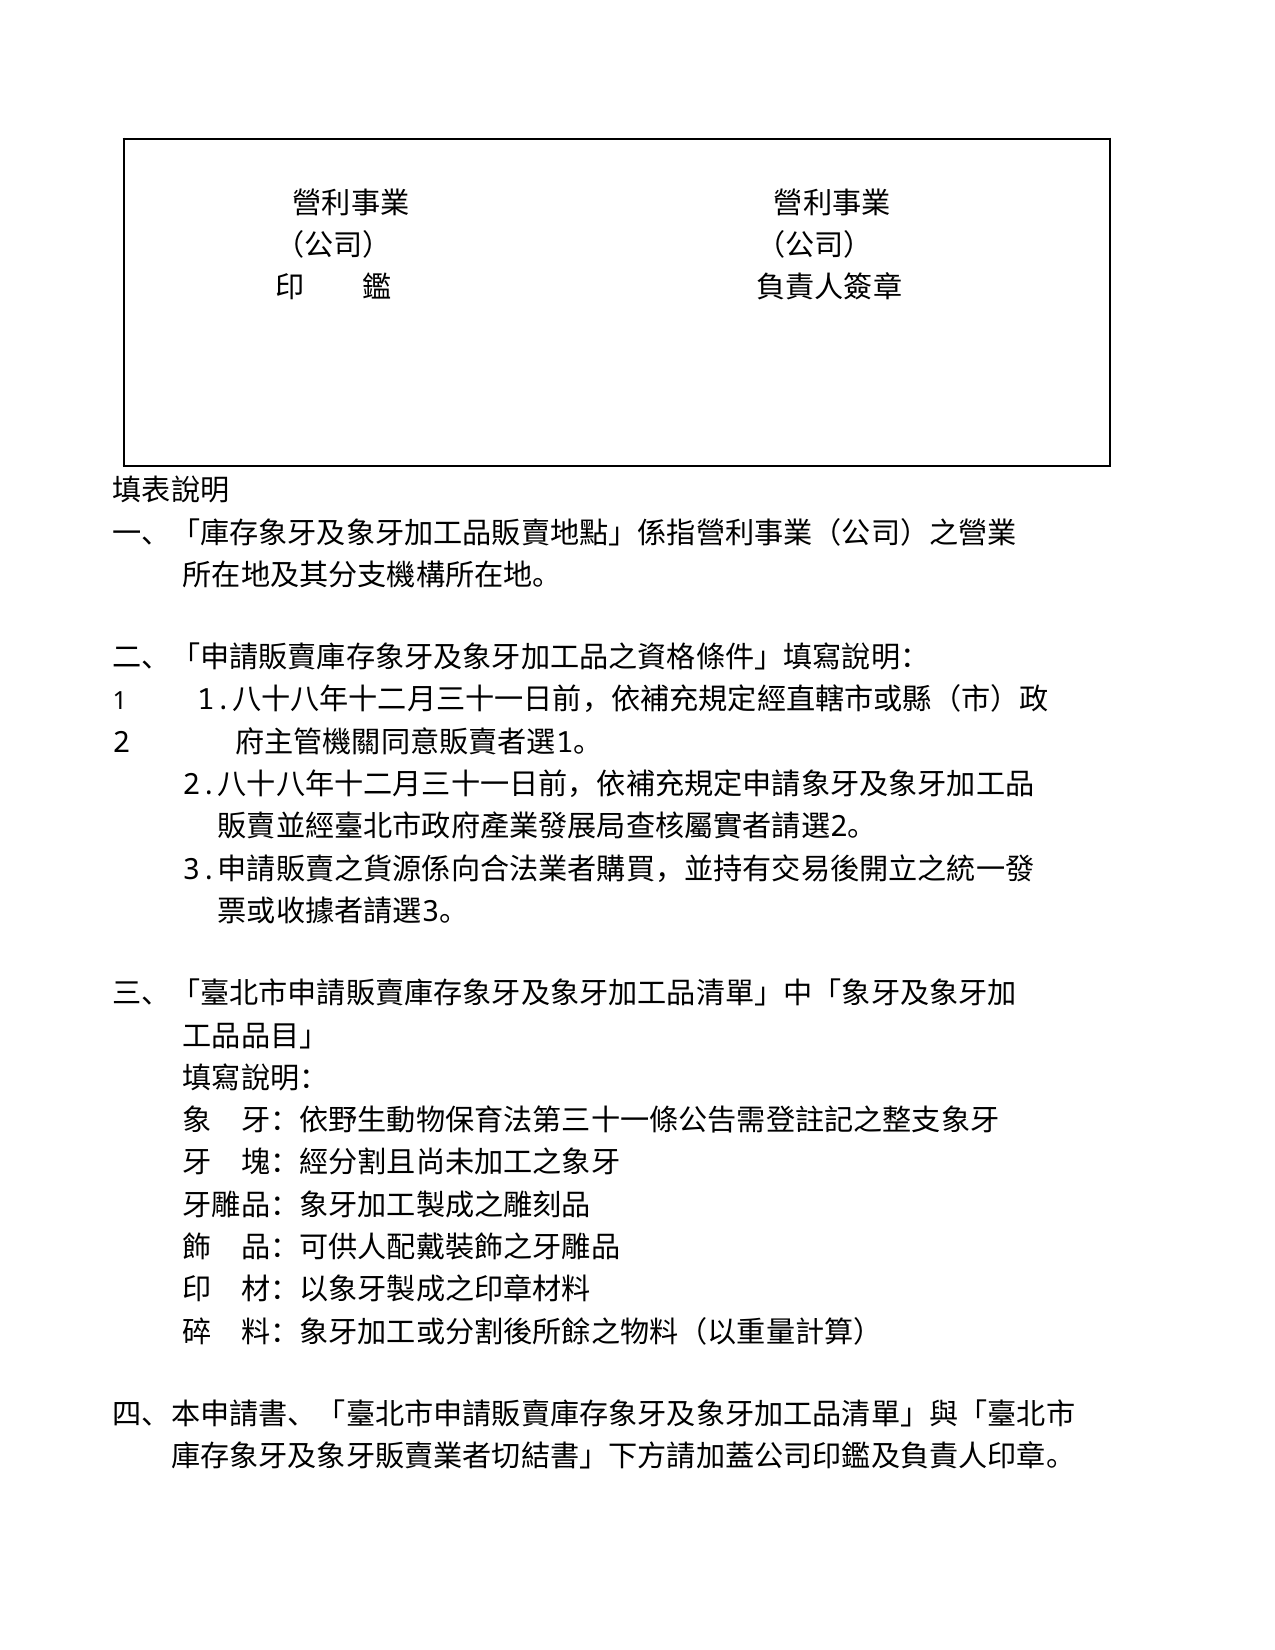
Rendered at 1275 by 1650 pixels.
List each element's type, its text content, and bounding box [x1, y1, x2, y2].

text 填寫說明： [112, 1054, 1087, 1097]
text 碎 料：象牙加工或分割後所餘之物料（以重量計算） [112, 1308, 1087, 1351]
text 牙 塊：經分割且尚未加工之象牙 [112, 1139, 1087, 1181]
text 工品品目」 [112, 1012, 1087, 1054]
text 三、「臺北市申請販賣庫存象牙及象牙加工品清單」中「象牙及象牙加 [112, 970, 1087, 1012]
text 四、本申請書、「臺北市申請販賣庫存象牙及象牙加工品清單」與「臺北市庫存象牙及象牙販賣業者切結書」下方請加蓋公司印鑑及負責人印章。 [112, 1390, 1087, 1475]
text 所在地及其分支機構所在地。 [112, 552, 1087, 594]
text 販賣並經臺北市政府產業發展局查核屬實者請選2。 [112, 803, 1087, 845]
text 印 材：以象牙製成之印章材料 [112, 1266, 1087, 1308]
text 象 牙：依野生動物保育法第三十一條公告需登註記之整支象牙 [112, 1097, 1087, 1139]
text 二、「申請販賣庫存象牙及象牙加工品之資格條件」填寫說明： [112, 633, 1087, 676]
text 填表說明 [112, 467, 1087, 509]
list 1.八十八年十二月三十一日前，依補充規定經直轄市或縣（市）政 [112, 676, 1087, 718]
table_cell 營利事業 營利事業 （公司） （公司） 印 鑑 負責人簽章 [125, 140, 1109, 465]
text 飾 品：可供人配戴裝飾之牙雕品 [112, 1224, 1087, 1266]
list 府主管機關同意販賣者選1。 [112, 718, 1087, 761]
text 一、「庫存象牙及象牙加工品販賣地點」係指營利事業（公司）之營業 [112, 509, 1087, 552]
text 2.八十八年十二月三十一日前，依補充規定申請象牙及象牙加工品 [112, 761, 1087, 803]
text 票或收據者請選3。 [112, 888, 1087, 930]
text 3.申請販賣之貨源係向合法業者購買，並持有交易後開立之統一發 [112, 845, 1087, 888]
text 牙雕品：象牙加工製成之雕刻品 [112, 1181, 1087, 1224]
